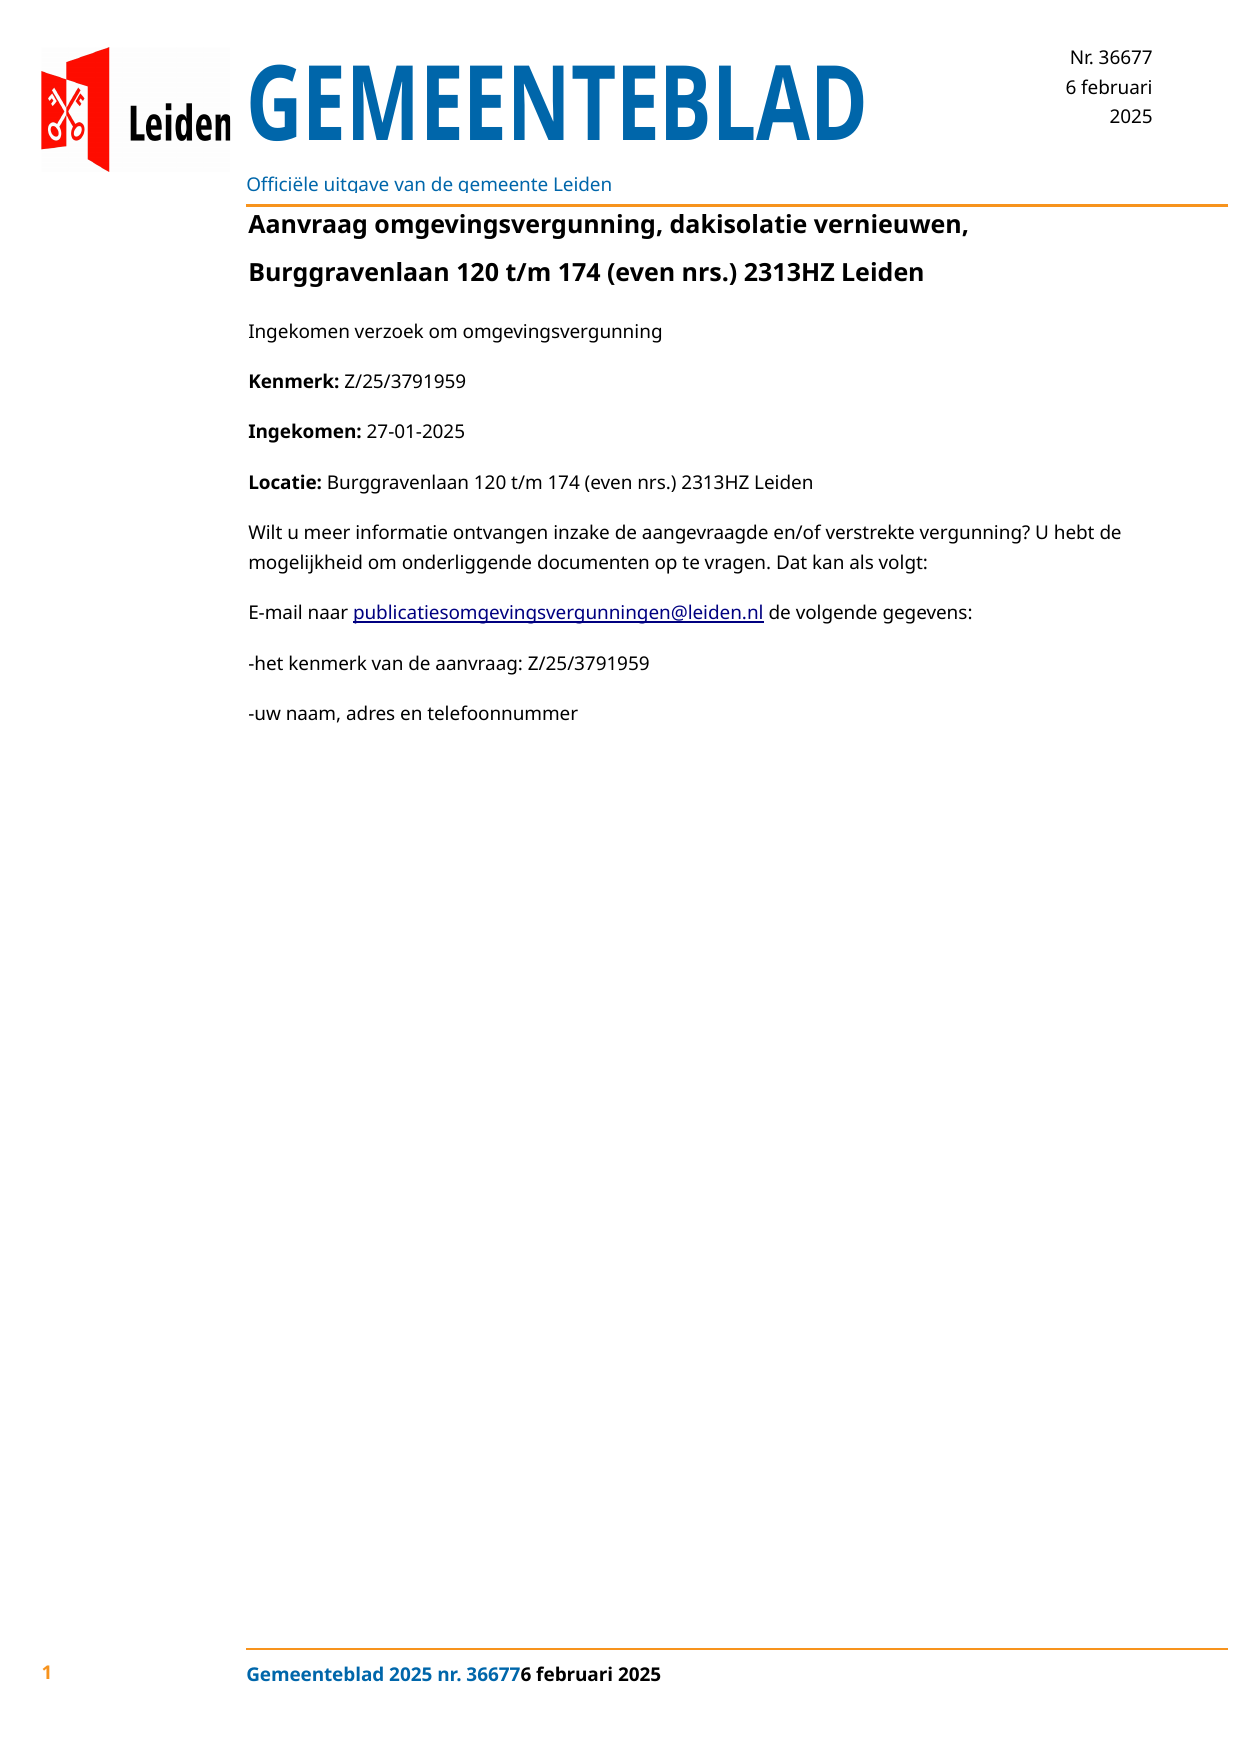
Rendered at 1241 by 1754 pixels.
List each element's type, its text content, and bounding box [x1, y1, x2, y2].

text -het kenmerk van de aanvraag: Z/25/3791959 [248, 650, 1152, 676]
picture [41, 47, 231, 172]
text E-mail naar publicatiesomgevingsvergunningen@leiden.nl de volgende gegevens: [248, 599, 1152, 625]
text -uw naam, adres en telefoonnummer [248, 700, 1152, 726]
text Locatie: Burggravenlaan 120 t/m 174 (even nrs.) 2313HZ Leiden [248, 469, 1152, 495]
text Kenmerk: Z/25/3791959 [248, 368, 1152, 394]
text Ingekomen: 27-01-2025 [248, 419, 1152, 444]
text Wilt u meer informatie ontvangen inzake de aangevraagde en/of verstrekte vergunning? U hebt de mogelijkheid om onderliggende documenten op te vragen. Dat kan als volgt: [248, 519, 1152, 575]
text Aanvraag omgevingsvergunning, dakisolatie vernieuwen, Burggravenlaan 120 t/m 174 (even nrs.) 2313HZ Leiden [248, 207, 1152, 288]
text Ingekomen verzoek om omgevingsvergunning [248, 318, 1152, 344]
